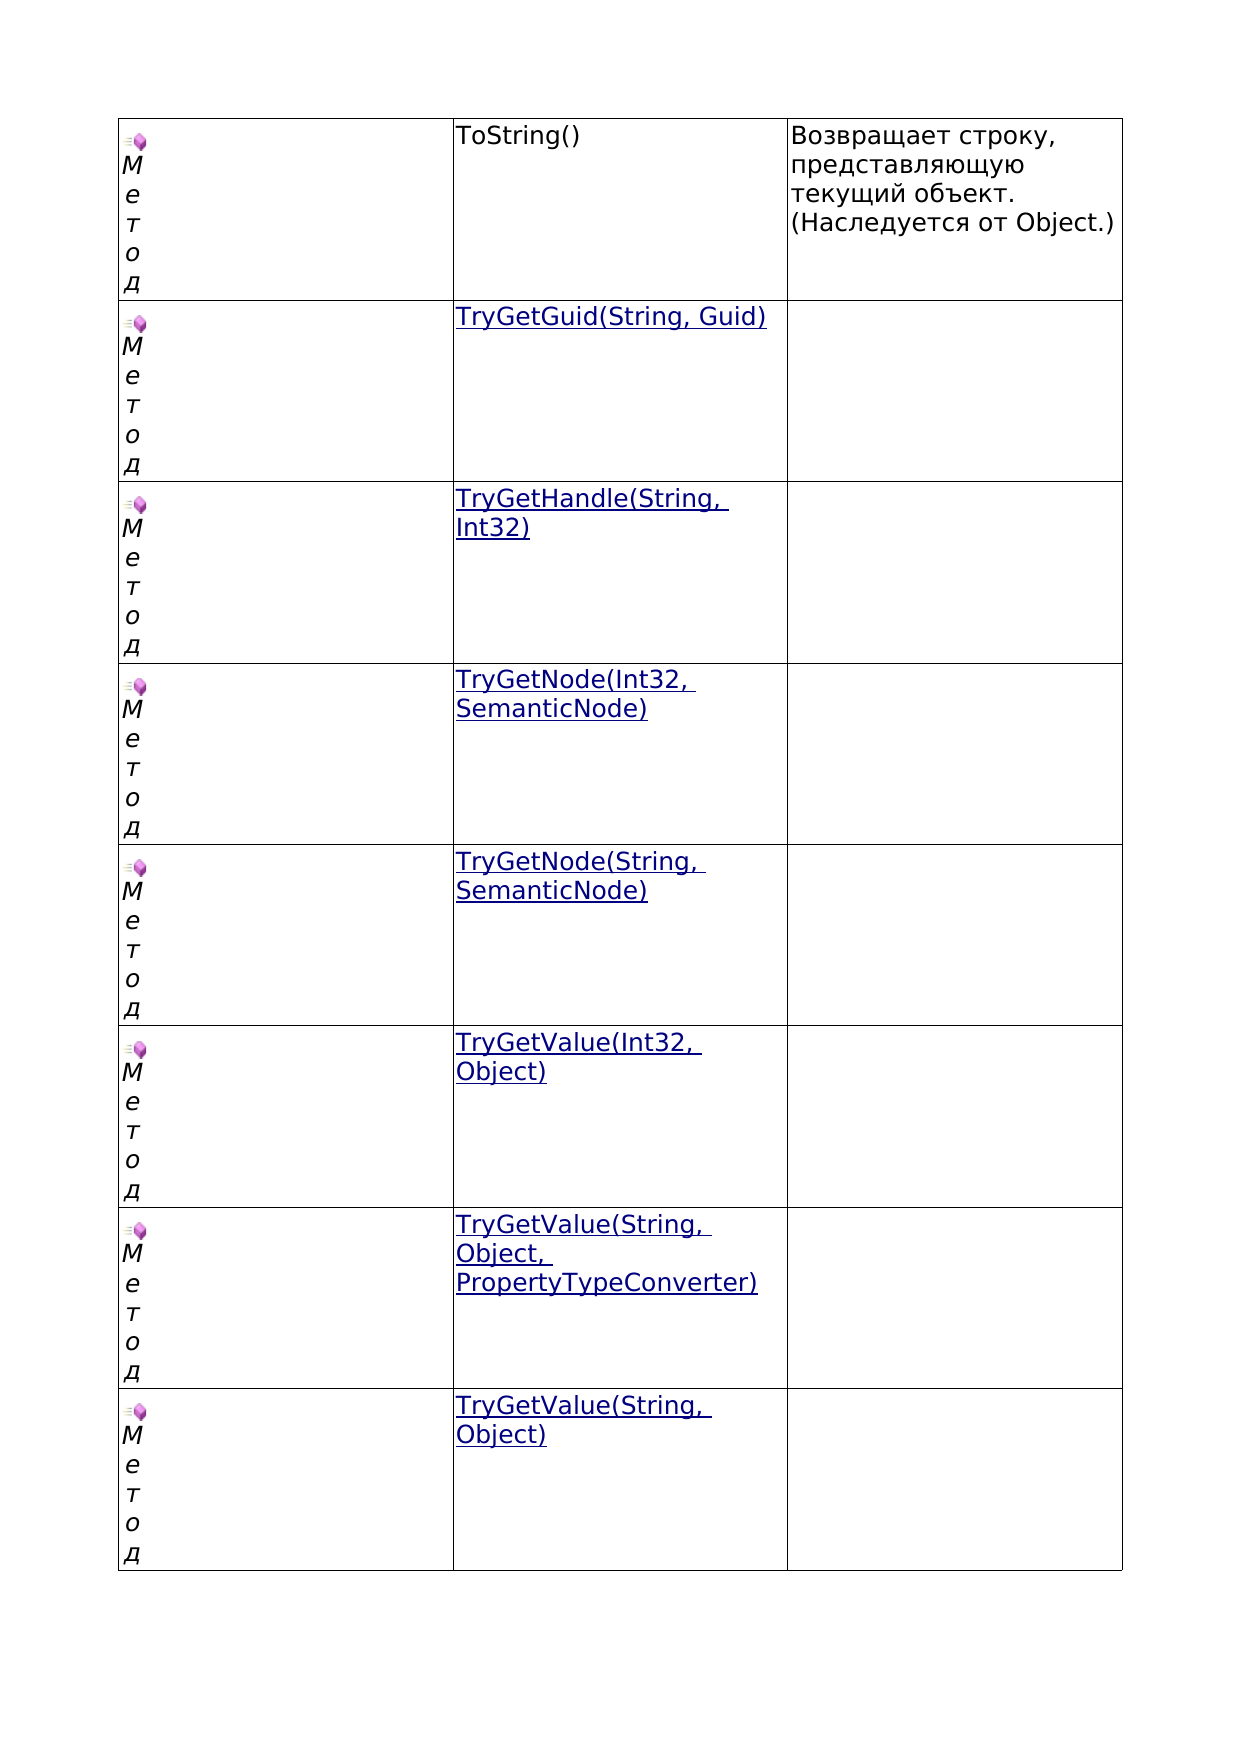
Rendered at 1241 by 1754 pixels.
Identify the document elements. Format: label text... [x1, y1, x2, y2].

table_cell [119, 301, 453, 481]
picture [121, 678, 147, 696]
table_cell [788, 482, 1122, 662]
table_cell [788, 664, 1122, 844]
table_cell TryGetValue(String, Object, PropertyTypeConverter) [454, 1208, 787, 1388]
table_cell [788, 301, 1122, 481]
picture [121, 133, 147, 151]
table_cell [788, 1026, 1122, 1207]
picture [121, 1041, 147, 1059]
table_cell [119, 482, 453, 662]
picture [121, 496, 147, 514]
table_cell [119, 119, 453, 299]
table_cell TryGetNode(String, SemanticNode) [454, 845, 787, 1025]
table_cell TryGetGuid(String, Guid) [454, 301, 787, 481]
picture [121, 315, 147, 333]
table_cell Возвращает строку, представляющую текущий объект. (Наследуется от Object.) [788, 119, 1122, 299]
picture [121, 859, 147, 877]
table_cell [119, 1208, 453, 1388]
table_cell [119, 664, 453, 844]
table_cell [119, 845, 453, 1025]
table_cell TryGetValue(Int32, Object) [454, 1026, 787, 1207]
table_cell [788, 845, 1122, 1025]
table_cell [788, 1389, 1122, 1570]
table_cell TryGetValue(String, Object) [454, 1389, 787, 1570]
table_cell [119, 1026, 453, 1207]
picture [121, 1222, 147, 1240]
table_cell TryGetNode(Int32, SemanticNode) [454, 664, 787, 844]
picture [121, 1403, 147, 1421]
table_cell [119, 1389, 453, 1570]
table_cell ToString() [454, 119, 787, 299]
table_cell [788, 1208, 1122, 1388]
table_cell TryGetHandle(String, Int32) [454, 482, 787, 662]
